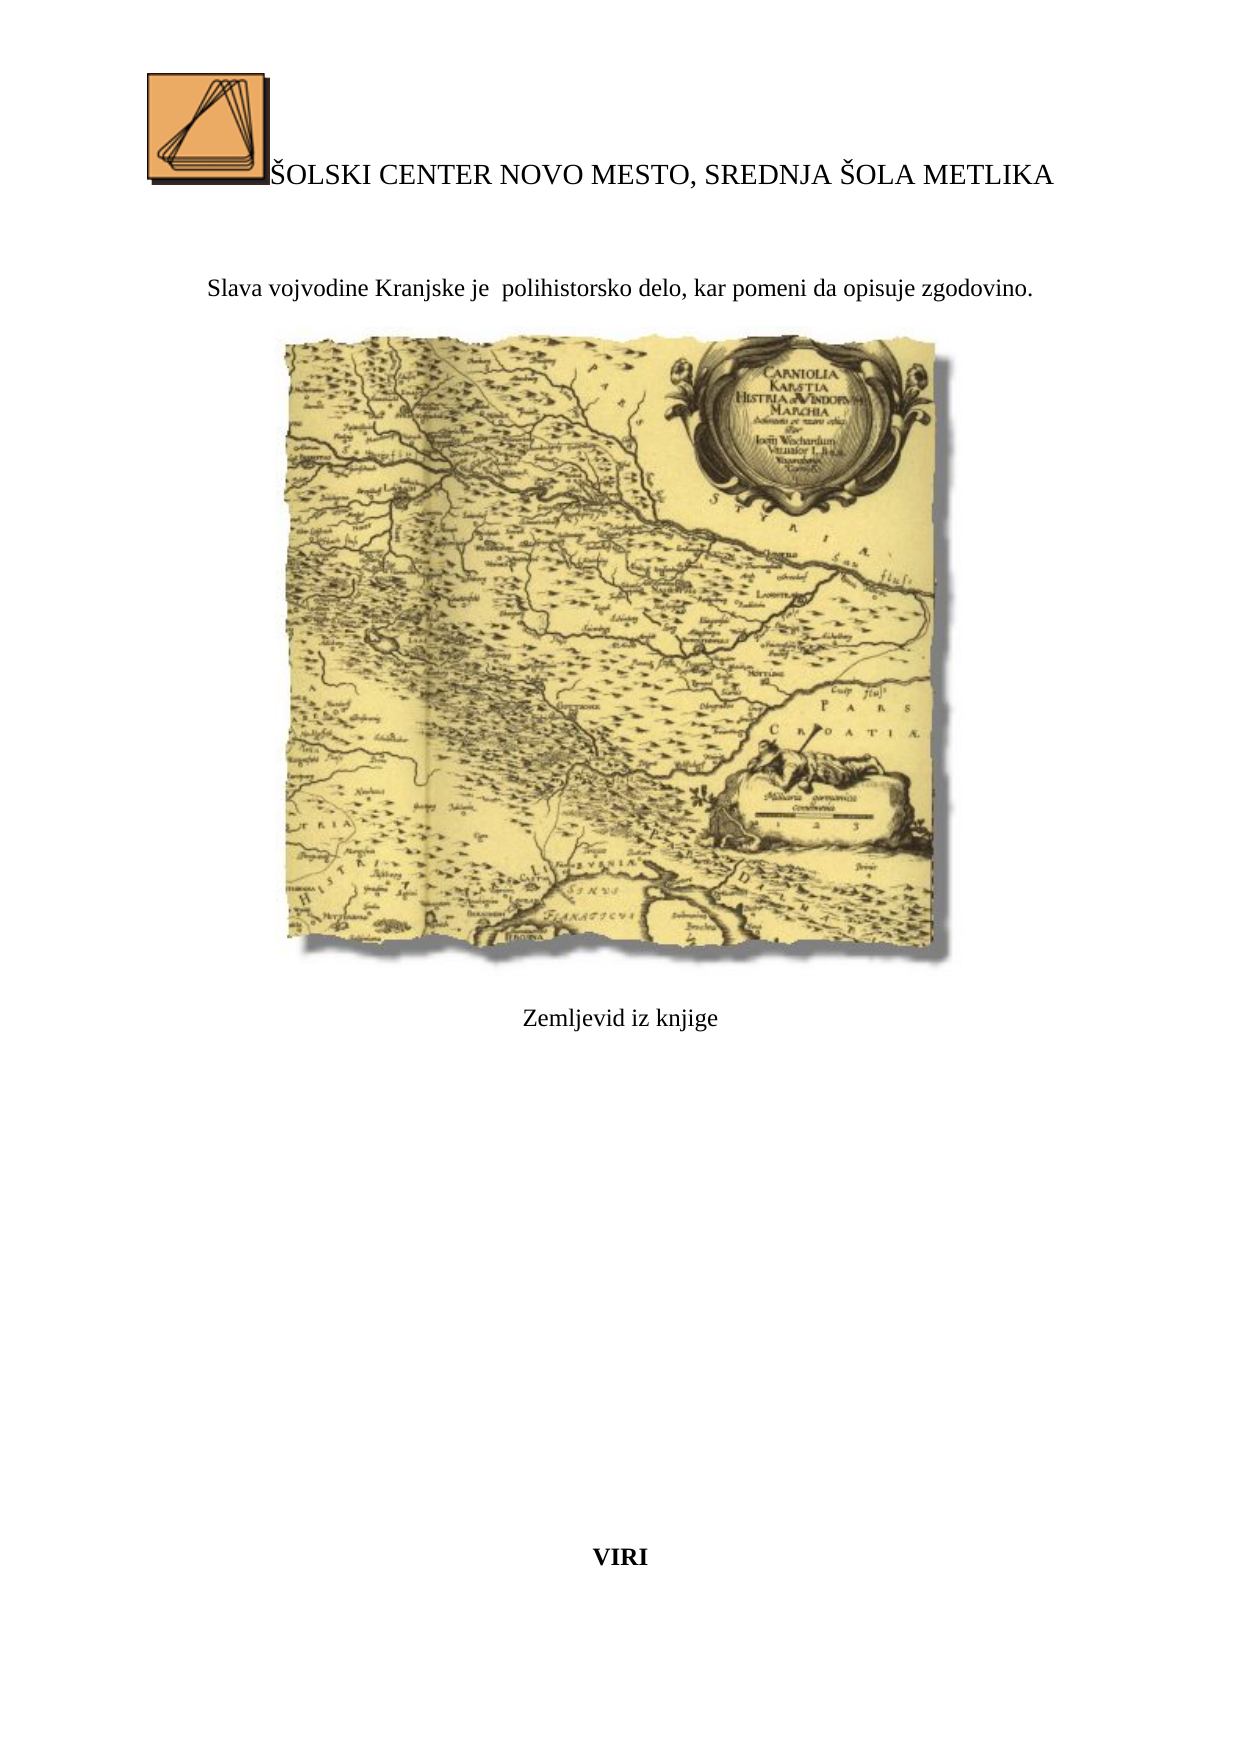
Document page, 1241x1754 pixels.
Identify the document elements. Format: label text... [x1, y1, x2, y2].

picture [147, 73, 270, 185]
picture [275, 326, 965, 979]
text VIRI [148, 1542, 1093, 1571]
text Slava vojvodine Kranjske je polihistorsko delo, kar pomeni da opisuje zgodovino. [148, 273, 1093, 302]
text Zemljevid iz knjige [148, 1003, 1093, 1032]
